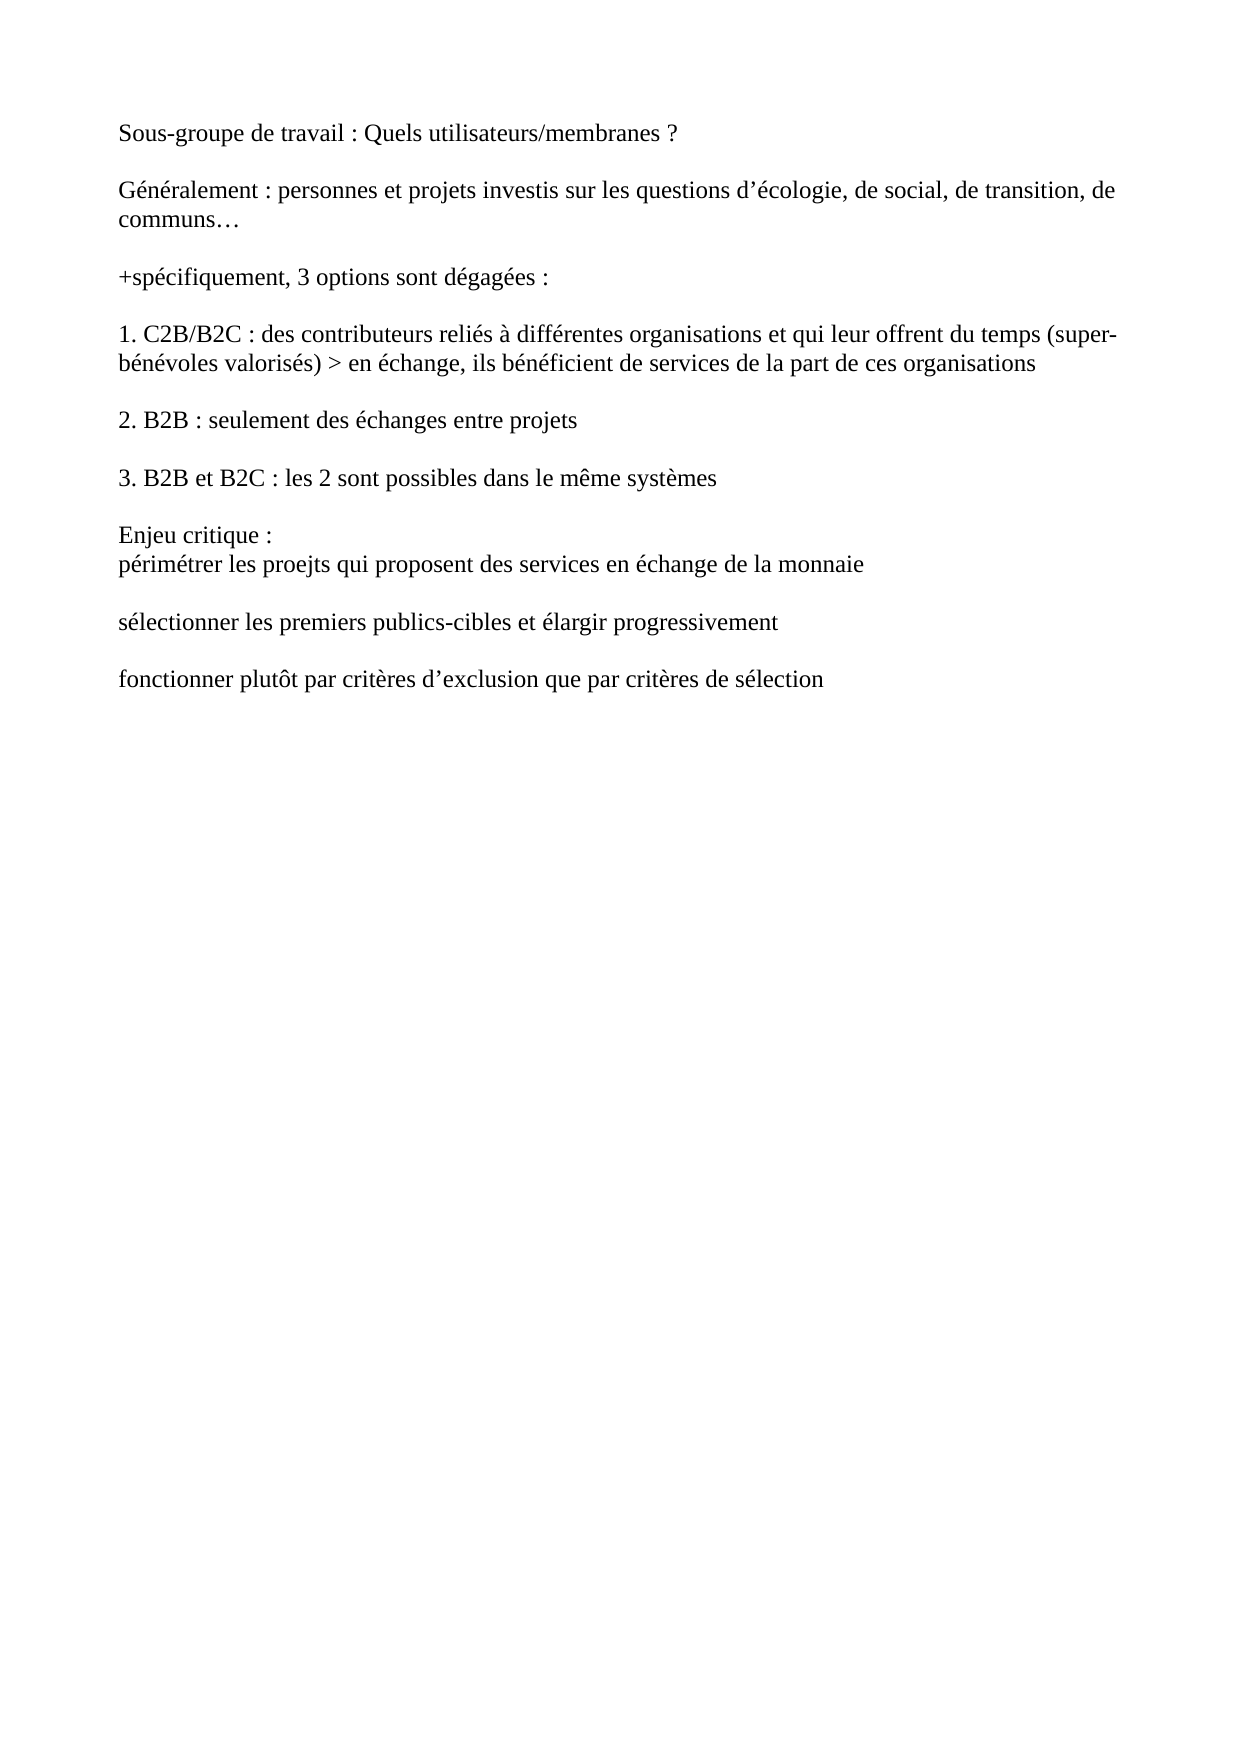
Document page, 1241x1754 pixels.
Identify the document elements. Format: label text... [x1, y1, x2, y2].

text Généralement : personnes et projets investis sur les questions d’écologie, de social, de transition, de communs… [118, 176, 1122, 233]
text fonctionner plutôt par critères d’exclusion que par critères de sélection [118, 664, 1122, 693]
text périmétrer les proejts qui proposent des services en échange de la monnaie [118, 549, 1122, 578]
text 2. B2B : seulement des échanges entre projets [118, 406, 1122, 434]
text +spécifiquement, 3 options sont dégagées : [118, 262, 1122, 291]
text sélectionner les premiers publics-cibles et élargir progressivement [118, 607, 1122, 636]
text Enjeu critique : [118, 521, 1122, 549]
text 3. B2B et B2C : les 2 sont possibles dans le même systèmes [118, 463, 1122, 492]
text Sous-groupe de travail : Quels utilisateurs/membranes ? [118, 118, 1122, 147]
text 1. C2B/B2C : des contributeurs reliés à différentes organisations et qui leur offrent du temps (super-bénévoles valorisés) > en échange, ils bénéficient de services de la part de ces organisations [118, 319, 1122, 377]
